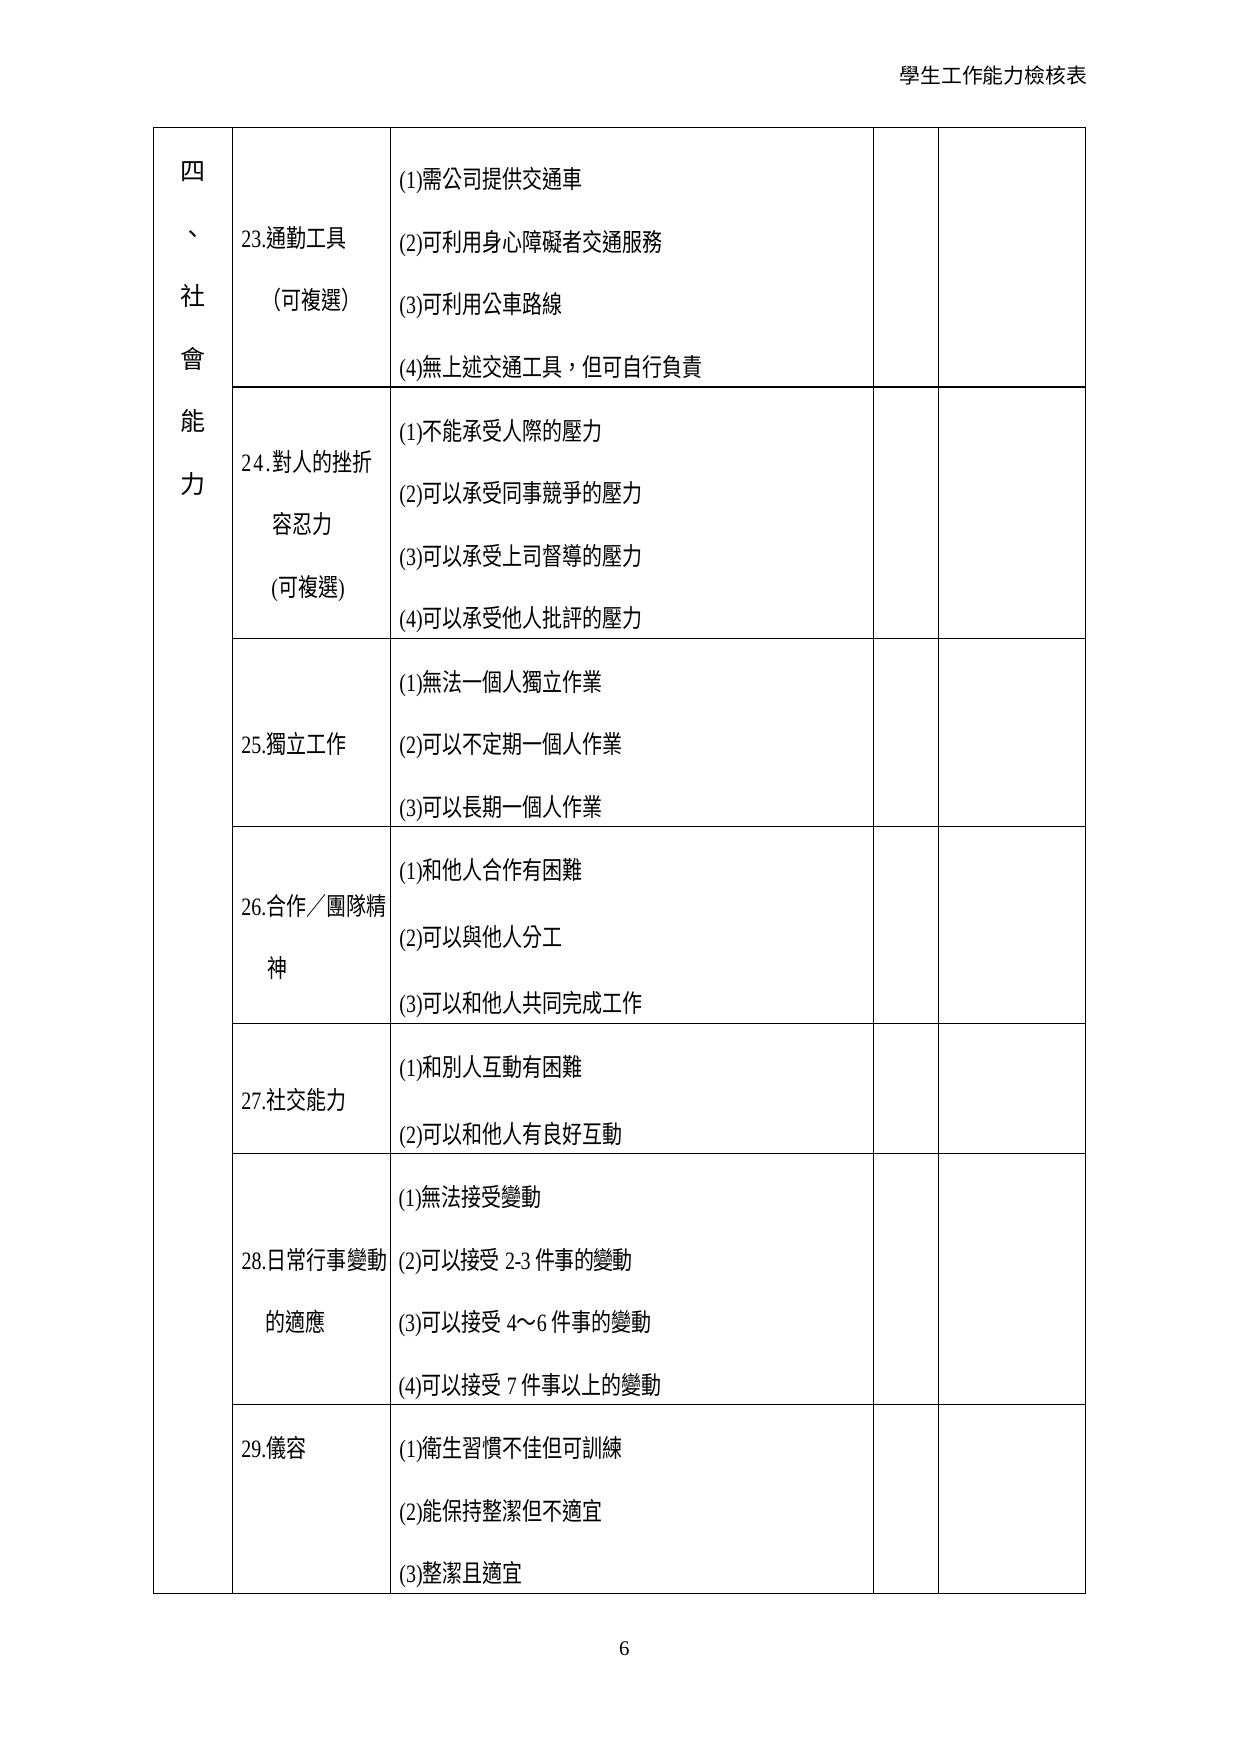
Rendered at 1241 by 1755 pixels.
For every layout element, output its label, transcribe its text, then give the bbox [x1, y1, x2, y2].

table_cell (1)衛生習慣不佳但可訓練 (2)能保持整潔但不適宜 (3)整潔且適宜 [391, 1405, 873, 1593]
table_cell [939, 1024, 1085, 1153]
table_cell [874, 1024, 938, 1153]
table_cell [939, 1154, 1085, 1404]
table_cell [874, 1405, 938, 1593]
table_cell 26.合作／團隊精神 [233, 827, 390, 1023]
table_cell [874, 1154, 938, 1404]
table_cell 24.對人的挫折容忍力 (可複選) [233, 388, 390, 637]
table_cell [939, 827, 1085, 1023]
table_cell 28.日常行事變動的適應 [233, 1154, 390, 1404]
table_cell 四 、社會能力 [154, 128, 232, 1593]
table_cell (1)和別人互動有困難 (2)可以和他人有良好互動 [391, 1024, 873, 1153]
table_cell [874, 128, 938, 386]
table_cell [939, 128, 1085, 386]
table_cell [874, 388, 938, 637]
table_cell (1)無法接受變動 (2)可以接受2-3件事的變動 (3)可以接受4～6件事的變動 (4)可以接受7件事以上的變動 [391, 1154, 873, 1404]
table_cell [939, 388, 1085, 637]
table_cell (1)和他人合作有困難 (2)可以與他人分工 (3)可以和他人共同完成工作 [391, 827, 873, 1023]
table_cell (1)需公司提供交通車 (2)可利用身心障礙者交通服務 (3)可利用公車路線 (4)無上述交通工具，但可自行負責 [391, 128, 873, 386]
table_cell [939, 639, 1085, 826]
table_cell [874, 827, 938, 1023]
table_cell [939, 1405, 1085, 1593]
table_cell 25.獨立工作 [233, 639, 390, 826]
table_cell (1)不能承受人際的壓力 (2)可以承受同事競爭的壓力 (3)可以承受上司督導的壓力 (4)可以承受他人批評的壓力 [391, 388, 873, 637]
table_cell (1)無法一個人獨立作業 (2)可以不定期一個人作業 (3)可以長期一個人作業 [391, 639, 873, 826]
table_cell [874, 639, 938, 826]
table_cell 27.社交能力 [233, 1024, 390, 1153]
table_cell 29.儀容 [233, 1405, 390, 1593]
table_cell 23.通勤工具 （可複選） [233, 128, 390, 386]
